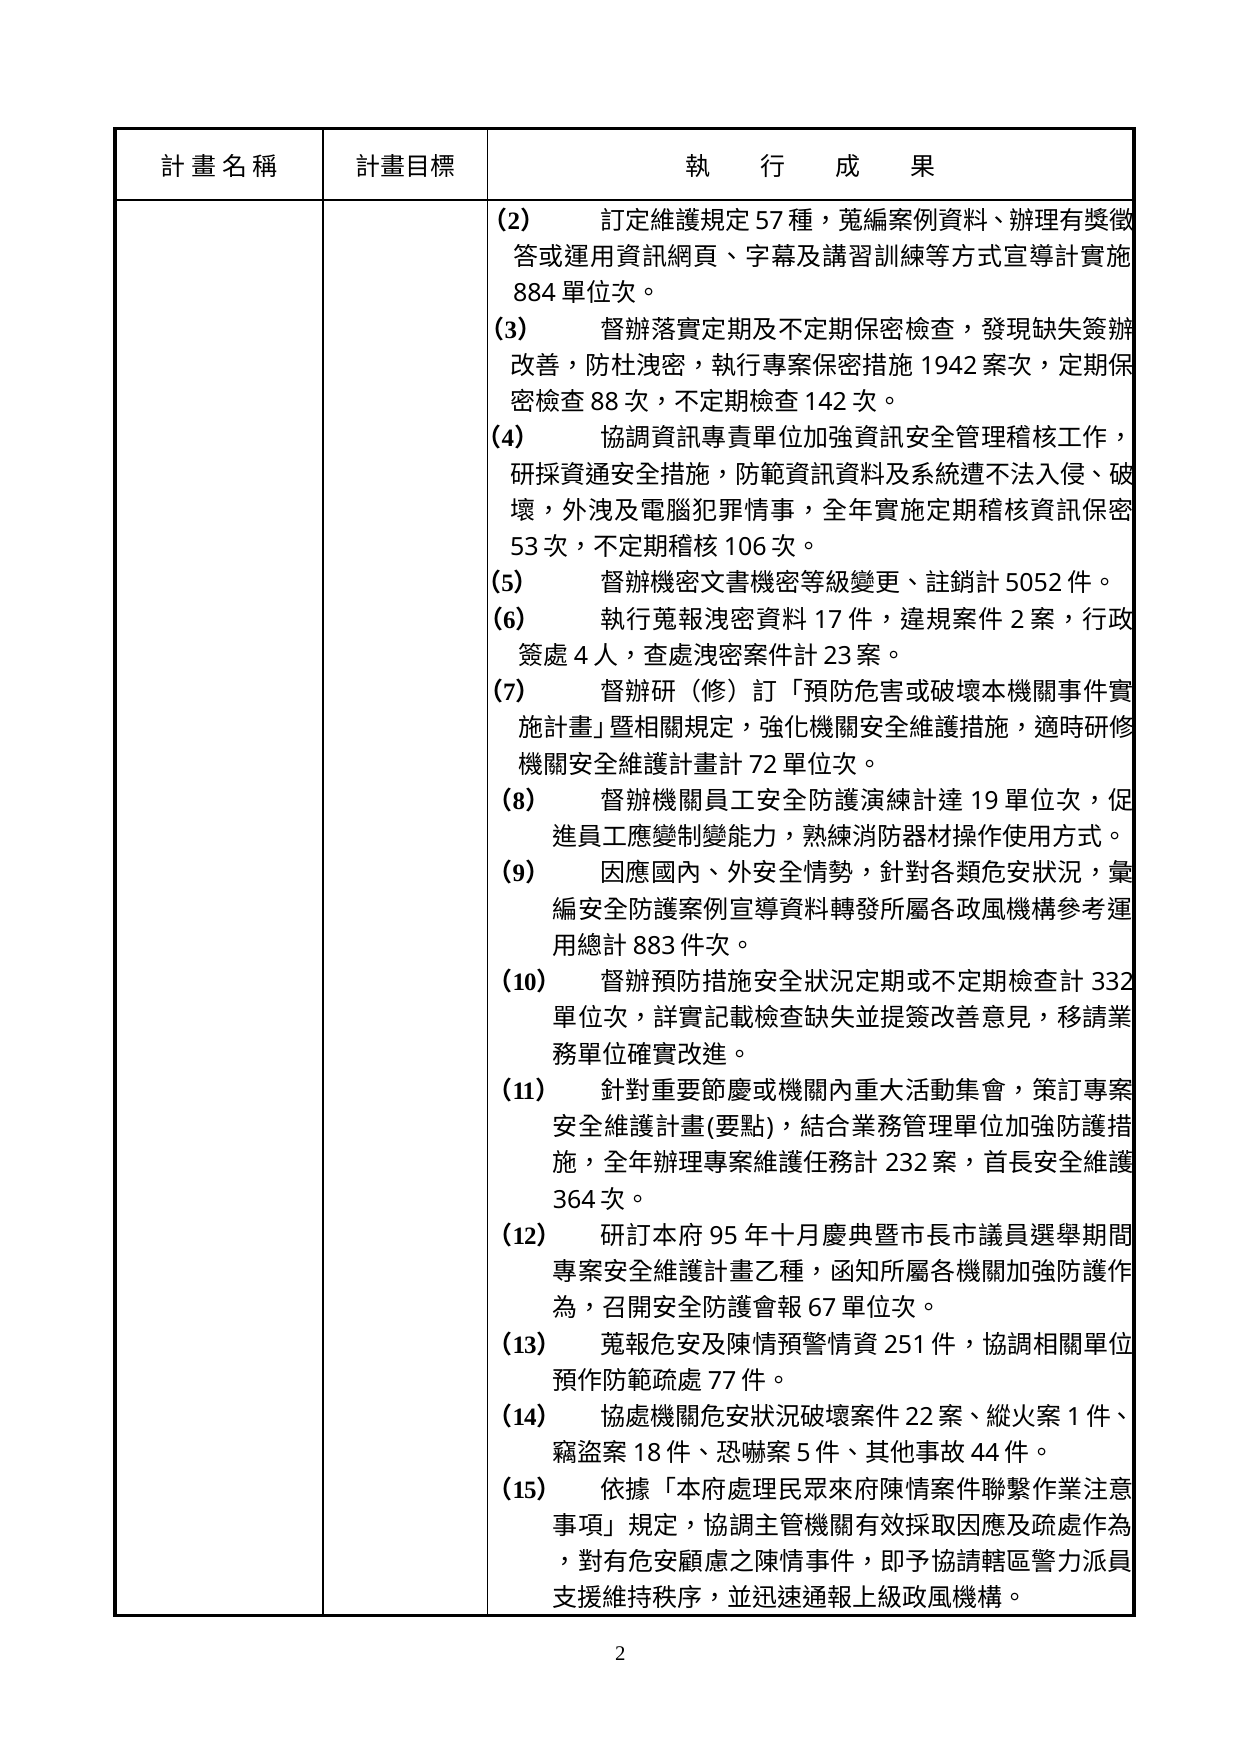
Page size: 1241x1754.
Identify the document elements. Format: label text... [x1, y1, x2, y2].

table_header 執 行 成 果 [488, 130, 1132, 199]
table_cell [117, 201, 322, 1614]
table_cell 強化政風人員 管理，落實陞 遷考核制度， 秉持綜覈名實 、信賞必罰之 宗旨，辦理考 績作業。另， 配合業務需要 ，辦理各項專 職訓練，藉以 拓展宏觀視野 ，並重視風紀 查察，嚴明紀 律要求。 加強公務機密維護措施，杜絕洩密事件發生。 1.強化公務同仁廉潔修身觀念，活用走動式行銷，深入民間社會，宣揚反貪決心，激發市民自覺，共同響應反貪運動。 2.教育員工瞭解行政倫理規範與防貪法令。 3.依法辦理公職人員財產申報業務。 積極結合社會資源，協助機關自我檢視施政成效，適時修正施政方針，研訂符合社會需求之施政策略，以資因應時代潮流。 運用政風督導小組會議，檢討政風現況，策訂防弊規範，順遂推展政風工作。 加強發掘重大貪瀆不法線索，有效嚇阻貪瀆犯罪。 鼓勵民眾踴躍檢舉貪瀆不法。 [324, 201, 487, 1614]
table_header 計 畫 名 稱 [117, 130, 322, 199]
table_header 計畫目標 [324, 130, 487, 199]
table_cell (1)辦理96年高考三級及普考政風類科任用計畫提報作業案。 (2)依據「公務人員陞遷法」及「政風人員陞遷甄審作業要點」規定，設置本處「政風人員甄審小組」並置委員15人，計召開甄審會議8次，以公開、公正辦理本處95年政風人員陞遷、調任案，計辦理平調案19人、調離本府10人、調陞7人、他機關調進3人、自願退休5人、考試分發11人、辭職1人，均能審慎辦理遷調考核作業。 (3)95年請頒本處暨所屬政風人員服務成績優良者「服務獎章」，計7人。 (4)依據考績委員會組織規程之規定，設置考績委員會，召開本處考績委員會12次，以審慎、公開原則辦理本府各機關政風人員年終考績（成）作業114人，獎勵47案177人。 (5) 辦理法務部96年「政風人員甄審暨考績委員會」票選委員選舉案1次及本處「政風人員考績委員會（同時兼任甄審小組委員）」選舉案1 次。 (6)參加法務部95年「政風預防實務工作專精研習班」1期，2人。參加法務部「95年政風查處蒐證實務研習班」2期，4人。參加法務部95年政風人事及綜合實務工作專精研習班1期2人。參加法務部「薦任第九職等政風主管培訓班第8期」訓練，2人。參加法務部「薦任第九職等政風主管研究班第7期」訓練，4人。辦理本處「政風人員班」政風專業訓練課程，50人。參加法務部「95年公務機密維護及機關安全維護講習」2梯次，4人。辦理95年度ETH系統教育訓練講習課程（高雄地區）4期150人。辦理「法務部政風人員訓練班第17期」、「法務部政風人員訓練班第18期」、「普考政風班第4期」專業訓練合計11人。 選定機關國家機密、一般公務機密及資訊安全管理等業務承辦人員，辦理保密講習訓練，提昇員工保密素養與警覺，研採個案輔導措施。 訂定維護規定57種，蒐編案例資料、辦理有獎徵答或運用資訊網頁、字幕及講習訓練等方式宣導計實施884單位次。 督辦落實定期及不定期保密檢查，發現缺失簽辦改善，防杜洩密，執行專案保密措施1942案次，定期保密檢查88次，不定期檢查142次。 協調資訊專責單位加強資訊安全管理稽核工作，研採資通安全措施，防範資訊資料及系統遭不法入侵、破壞，外洩及電腦犯罪情事，全年實施定期稽核資訊保密53次，不定期稽核106次。 督辦機密文書機密等級變更、註銷計5052件。 執行蒐報洩密資料17件，違規案件2案，行政簽處4人，查處洩密案件計23案。 督辦研（修）訂「預防危害或破壞本機關事件實施計畫」暨相關規定，強化機關安全維護措施，適時研修機關安全維護計畫計72單位次。 督辦機關員工安全防護演練計達19單位次，促進員工應變制變能力，熟練消防器材操作使用方式。 因應國內、外安全情勢，針對各類危安狀況，彙編安全防護案例宣導資料轉發所屬各政風機構參考運用總計883件次。 督辦預防措施安全狀況定期或不定期檢查計332單位次，詳實記載檢查缺失並提簽改善意見，移請業務單位確實改進。 針對重要節慶或機關內重大活動集會，策訂專案安全維護計畫(要點)，結合業務管理單位加強防護措施，全年辦理專案維護任務計232案，首長安全維護364次。 研訂本府95年十月慶典暨市長市議員選舉期間專案安全維護計畫乙種，函知所屬各機關加強防護作為，召開安全防護會報67單位次。 蒐報危安及陳情預警情資251件，協調相關單位預作防範疏處77件。 協處機關危安狀況破壞案件22案、縱火案1件、竊盜案18件、恐嚇案5件、其他事故44件。 依據「本府處理民眾來府陳情案件聯繫作業注意事項」規定，協調主管機關有效採取因應及疏處作為，對有危安顧慮之陳情事件，即予協請轄區警力派員支援維持秩序，並迅速通報上級政風機構。 加強國家元首、重要貴賓及機關首長安全維護措施，策訂安全維護計畫，結合相關單位落實執行首長安全維護工作，計364單位次。 依據「本府各機關政風機構宣導政風法令作業規定」，賡續推動辦理政風法令（紀）各項宣導。經透過口頭、文字、電化等方式辦理各項政風法令（紀）宣導活動931次，建立市府同仁正確行政觀念。此外於95年三節及配合本市第4屆市長暨第7屆市議員選舉，加強宣導政府反浪費、反貪污、反賄選政策，使能深入社會各層面，協調本市有線電視台公益頻道，協助播放相關宣導。同時招商製作製作廉潔、肅貪、反賄選廣告3則掛置於中連貨運車體側邊及指導本市公車處運用公車車體製作「反賄選斷黑金」大型宣導廣告，藉由行駛大高雄市區，吸引民眾聚焦，淨化選風，以達成健康城市賄選止步目的。 依據「本府暨所屬機關學校員工處理請託關說、贈受財物及飲宴應酬執行要點」，經積極向市府同仁宣導，消除請託關說、飲宴應酬陋規積習各4070案次、258案次，拒受餽贈510案次約818,468元，藉資阻絕爾後違法失當連結，維護同仁權益，構築廉潔施政空間。 依法受理本府應申報財產同仁申報作業，94年度財產申報資料，經依22%比例，公開抽出應辦實質審查作業者計243人，審查結果，202人申報資料相符，申報不符情節輕微、非故意申報不實，通知補正或另表註記者31人，申報不實函送法務部審議者10人。 (1)針對與民眾權益相關易生弊端業務，於執行過程中，發現不合時宜、不便民癥點，研提或修訂59種相關興利措施，增益市民需求，冀求卓越施政成效。 (2)本府各機關政風室計畫性辦理1511案次易滋弊端業務稽核，發現1232項次疏漏，均迅予導正並持續管制追蹤改進成效，以消弭弊端。 (3)本府各機關政風室深入體察民眾對市府各公部門期許並蒐集興革意見，共舉辦50機關次政風實況問卷調查、28機關次政風座談會及8982次政風訪查工作，協助機關興利行政。 (4)本府各機關政風室協助寄領2073案次採購招標文件及辦理圖說公開閱覽作業674案次，妥慎處理85案次有關採購規格、廠商資格等反映意見，並有169案次採購，實施開標現場影音攝錄，且彙集各機關採購資訊，研析提列異常案件，實施重點稽查，防制弊端發生，提升施政品質。 (5)針就機關貪瀆案件與有關民眾權益及接觸廠商頻繁易滋弊端業務，研編「貪瀆弊案檢討」及「防貪、興利調查（研析）」專報計21篇。分析弊端發生癥結，縷析具體興利意見，提供機關推動業務革新參考。 (1)召開本府政風督導小組會議1次暨督導各機關政風機構定期召開政風督導小組會議計51次，檢討各機關廉政工作推動狀況，並研議相關防弊規範201案，有效策進機關興利防弊功用，達成預期計畫目標。 (2)本府95年實踐端正政風績優人員選拔，依相關作業規定，本公正、客觀、嚴謹原則，經初、複審並提報本府政風督導小組審議結果，計有警察局(保安警察大隊)組長黃芳斌等10員獲選，除刊登本府公報，並由當選人員服務機關首長代表 市長於機關局處會議公開表揚頒給獎金、獎狀，以收激濁揚清，見賢思齊之效。 (1)依據政府掃除黑金行動方案政策指示，透過稽核易滋弊端業務，及查察各類檢舉案件之機會，評估生活違常人員涉案之可能，由人與事二端發掘貪瀆不法線索，95年度成果如次： ① 廣泛蒐集各類政風資料從中審慎查察研析，發掘貪瀆不法線索47案，其中貪瀆線索27案、不法案件20案，均依法函送司法調查 （含警察）機關，並全力配合檢、警、調單位持續蒐證補強作為，以力求案件之偵破。 ②查處貪瀆不法，經司法機關起訴者5案20人次。 (2)落實行政肅貪工作，強力要求違規、違法人員確實承擔行政責任，對未涉刑責而涉及行政違失者，請主管機關議處計54案195人次，其中記過15人次，申誡66人次，停職15人次其他懲處99人次。 (1)運用各類宣導文宣，強化本府端正政風決心，鼓勵民眾踴躍檢舉貪瀆不法，全年受理民眾檢舉216件，其中具名檢舉94件，匿名檢舉122件。檢舉貪瀆案件皆經審慎處理，其中提列貪瀆不法線索1件，函送主管機關參處72件，澄清結案或列參者125件，續行查處者18件。 (2)針對各機關生活違常、或執行業務涉有違失人員，伺機配合稽核業務機會，加強重點查察，並詳載於各單位「機關政風狀況整體分析評估報告」，持續蒐集具體事證，以期防制貪瀆不法案件。 [488, 201, 1132, 1614]
